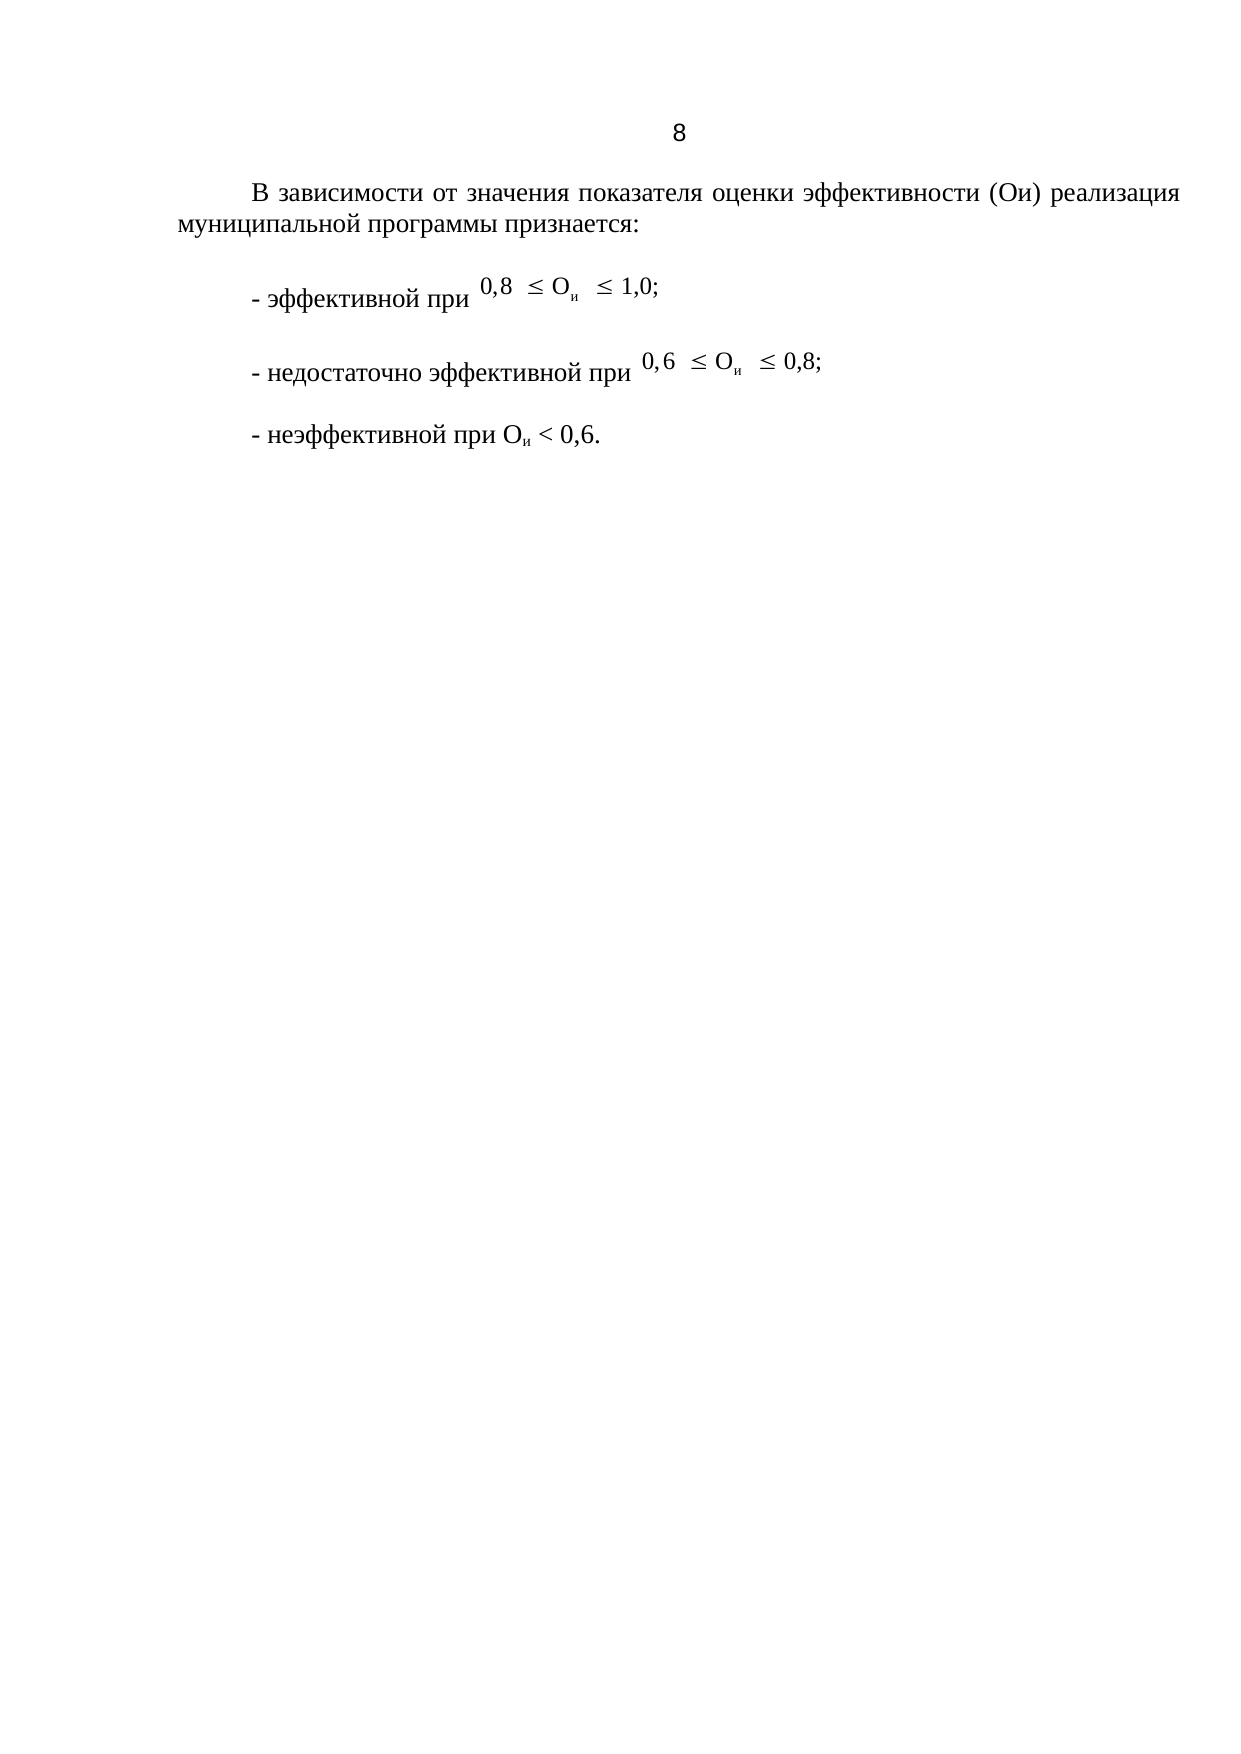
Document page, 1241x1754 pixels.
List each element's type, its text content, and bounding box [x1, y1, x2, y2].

text - эффективной при [177, 270, 1181, 313]
text - неэффективной при Ои < 0,6. [177, 419, 1181, 450]
text - недостаточно эффективной при [177, 344, 1181, 388]
text В зависимости от значения показателя оценки эффективности (Ои) реализация муниципальной программы признается: [177, 177, 1181, 239]
